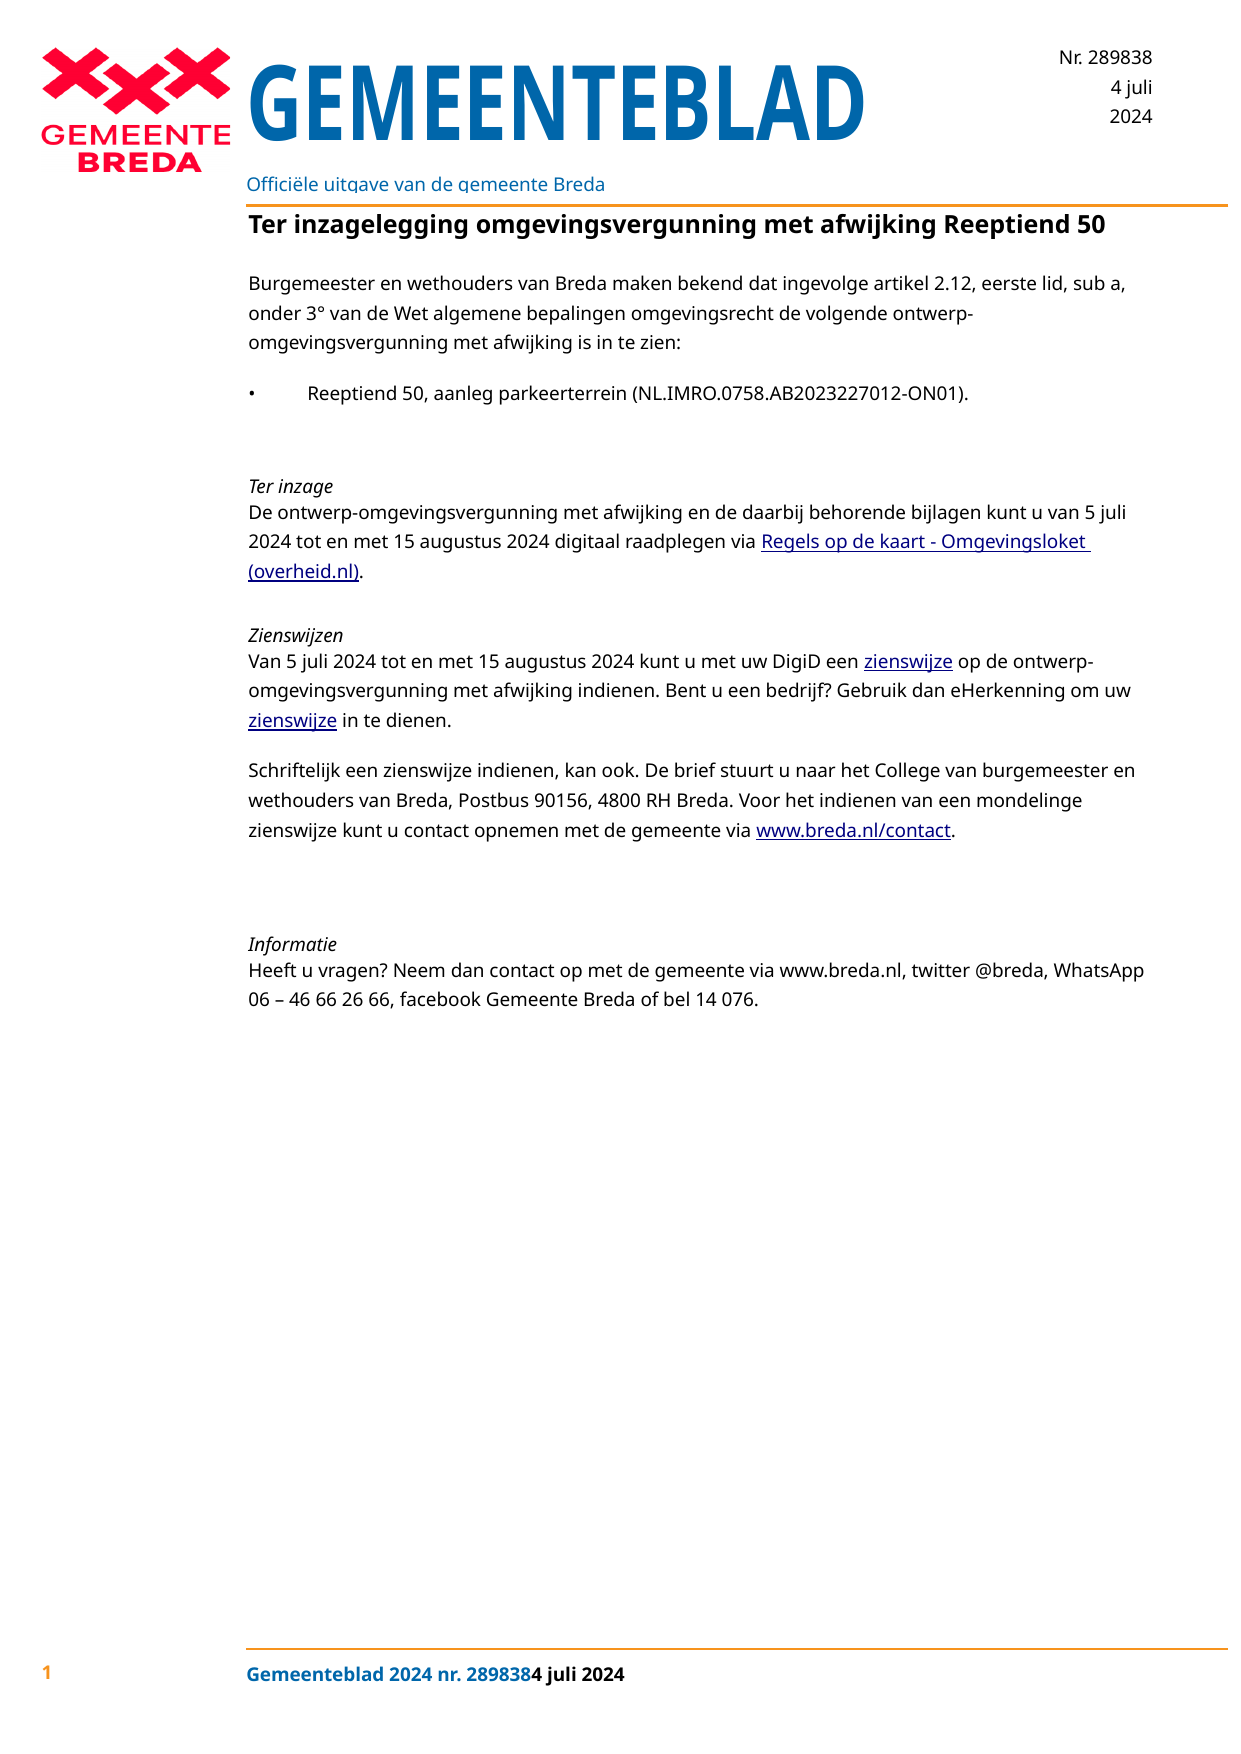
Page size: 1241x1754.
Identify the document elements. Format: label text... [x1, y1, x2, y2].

text Van 5 juli 2024 tot en met 15 augustus 2024 kunt u met uw DigiD een zienswijze op de ontwerp-omgevingsvergunning met afwijking indienen. Bent u een bedrijf? Gebruik dan eHerkenning om uw zienswijze in te dienen. [248, 648, 1152, 733]
text Ter inzage [248, 473, 1152, 499]
text Ter inzagelegging omgevingsvergunning met afwijking Reeptiend 50 [248, 207, 1152, 241]
text Heeft u vragen? Neem dan contact op met de gemeente via www.breda.nl, twitter @breda, WhatsApp 06 – 46 66 26 66, facebook Gemeente Breda of bel 14 076. [248, 957, 1152, 1012]
list Reeptiend 50, aanleg parkeerterrein (NL.IMRO.0758.AB2023227012-ON01). [248, 380, 1152, 406]
text De ontwerp-omgevingsvergunning met afwijking en de daarbij behorende bijlagen kunt u van 5 juli 2024 tot en met 15 augustus 2024 digitaal raadplegen via Regels op de kaart - Omgevingsloket (overheid.nl). [248, 499, 1152, 584]
text Zienswijzen [248, 622, 1152, 648]
picture [41, 47, 231, 172]
text Schriftelijk een zienswijze indienen, kan ook. De brief stuurt u naar het College van burgemeester en wethouders van Breda, Postbus 90156, 4800 RH Breda. Voor het indienen van een mondelinge zienswijze kunt u contact opnemen met de gemeente via www.breda.nl/contact. [248, 758, 1152, 842]
text Burgemeester en wethouders van Breda maken bekend dat ingevolge artikel 2.12, eerste lid, sub a, onder 3° van de Wet algemene bepalingen omgevingsrecht de volgende ontwerp-omgevingsvergunning met afwijking is in te zien: [248, 270, 1152, 355]
text Informatie [248, 931, 1152, 957]
